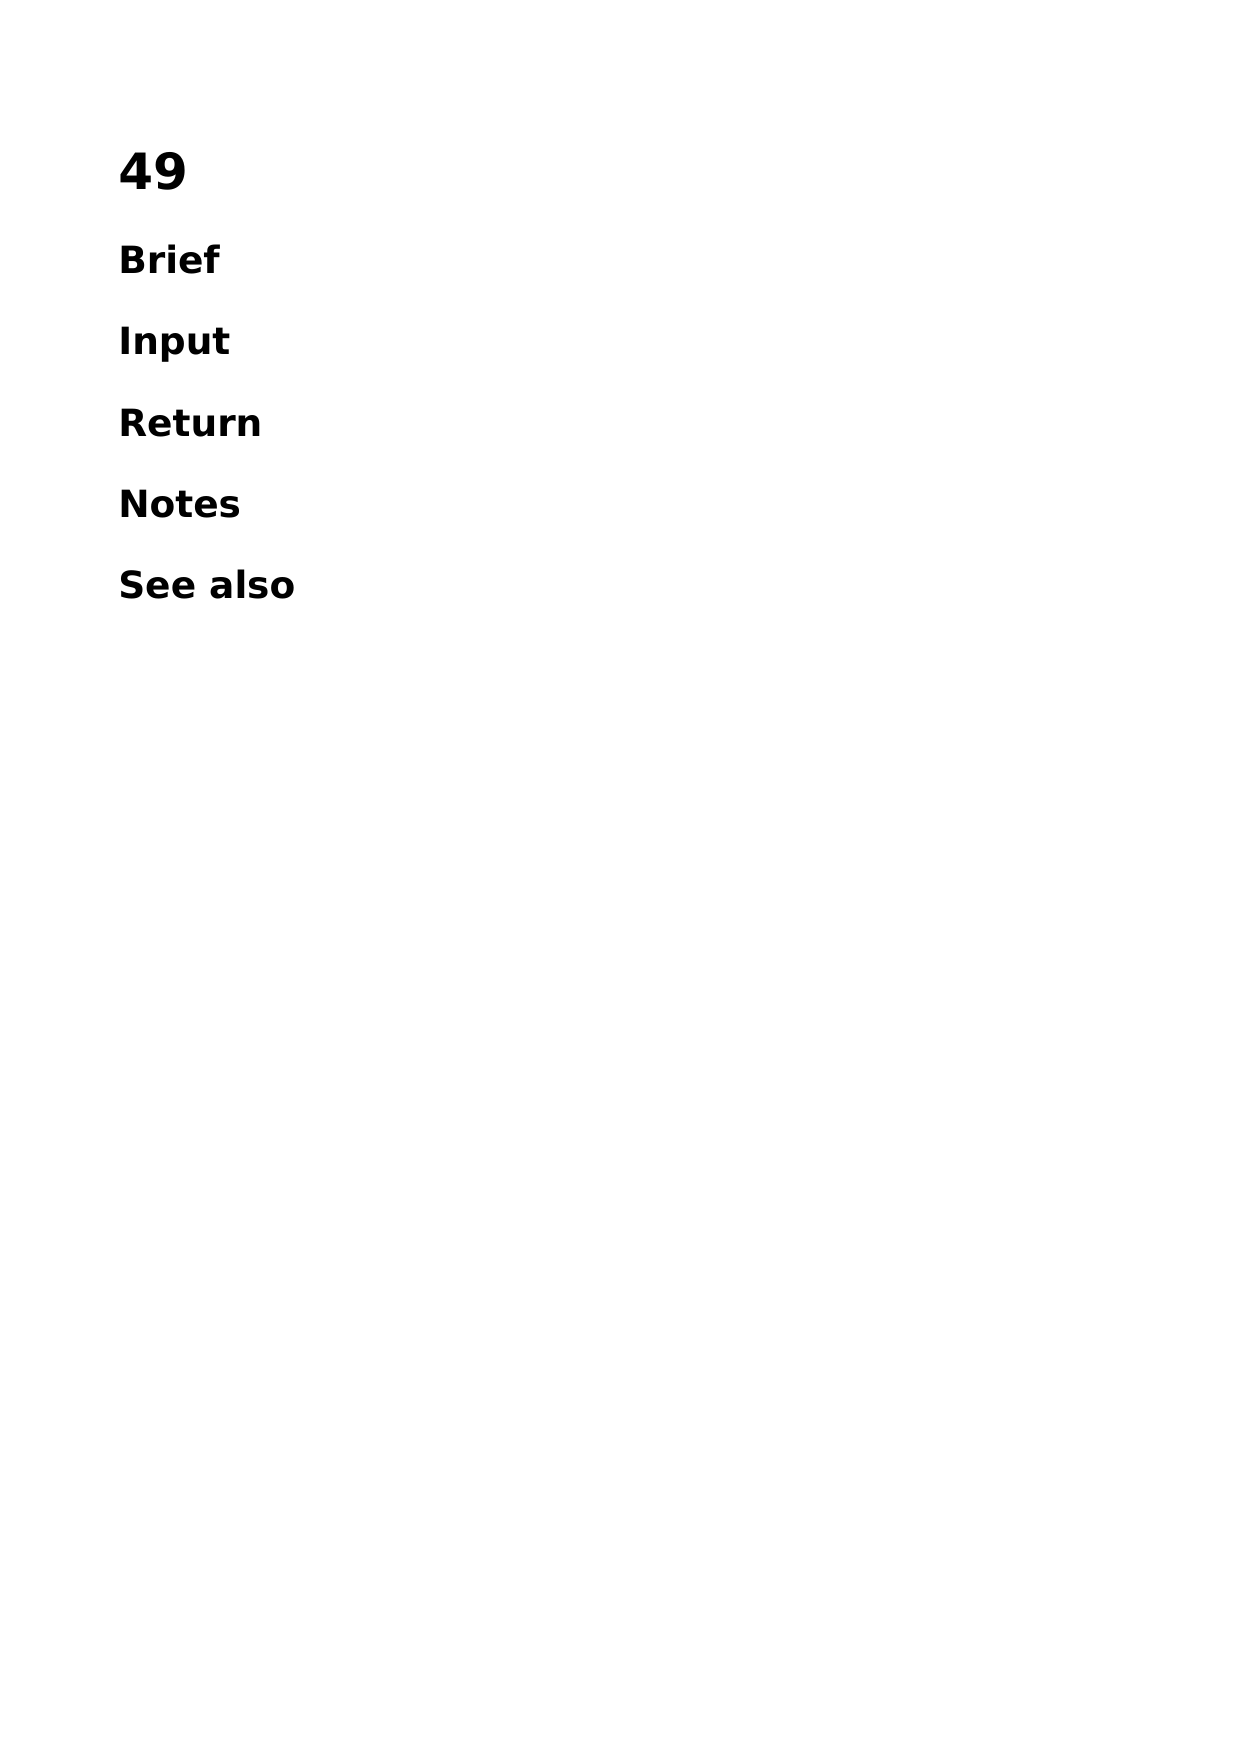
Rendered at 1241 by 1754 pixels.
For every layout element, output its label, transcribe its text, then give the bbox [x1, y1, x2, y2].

subtitle Input [118, 320, 1122, 364]
subtitle See also [118, 563, 1122, 607]
subtitle Brief [118, 239, 1122, 282]
subtitle Notes [118, 482, 1122, 526]
subtitle 49 [118, 143, 1122, 201]
subtitle Return [118, 401, 1122, 445]
